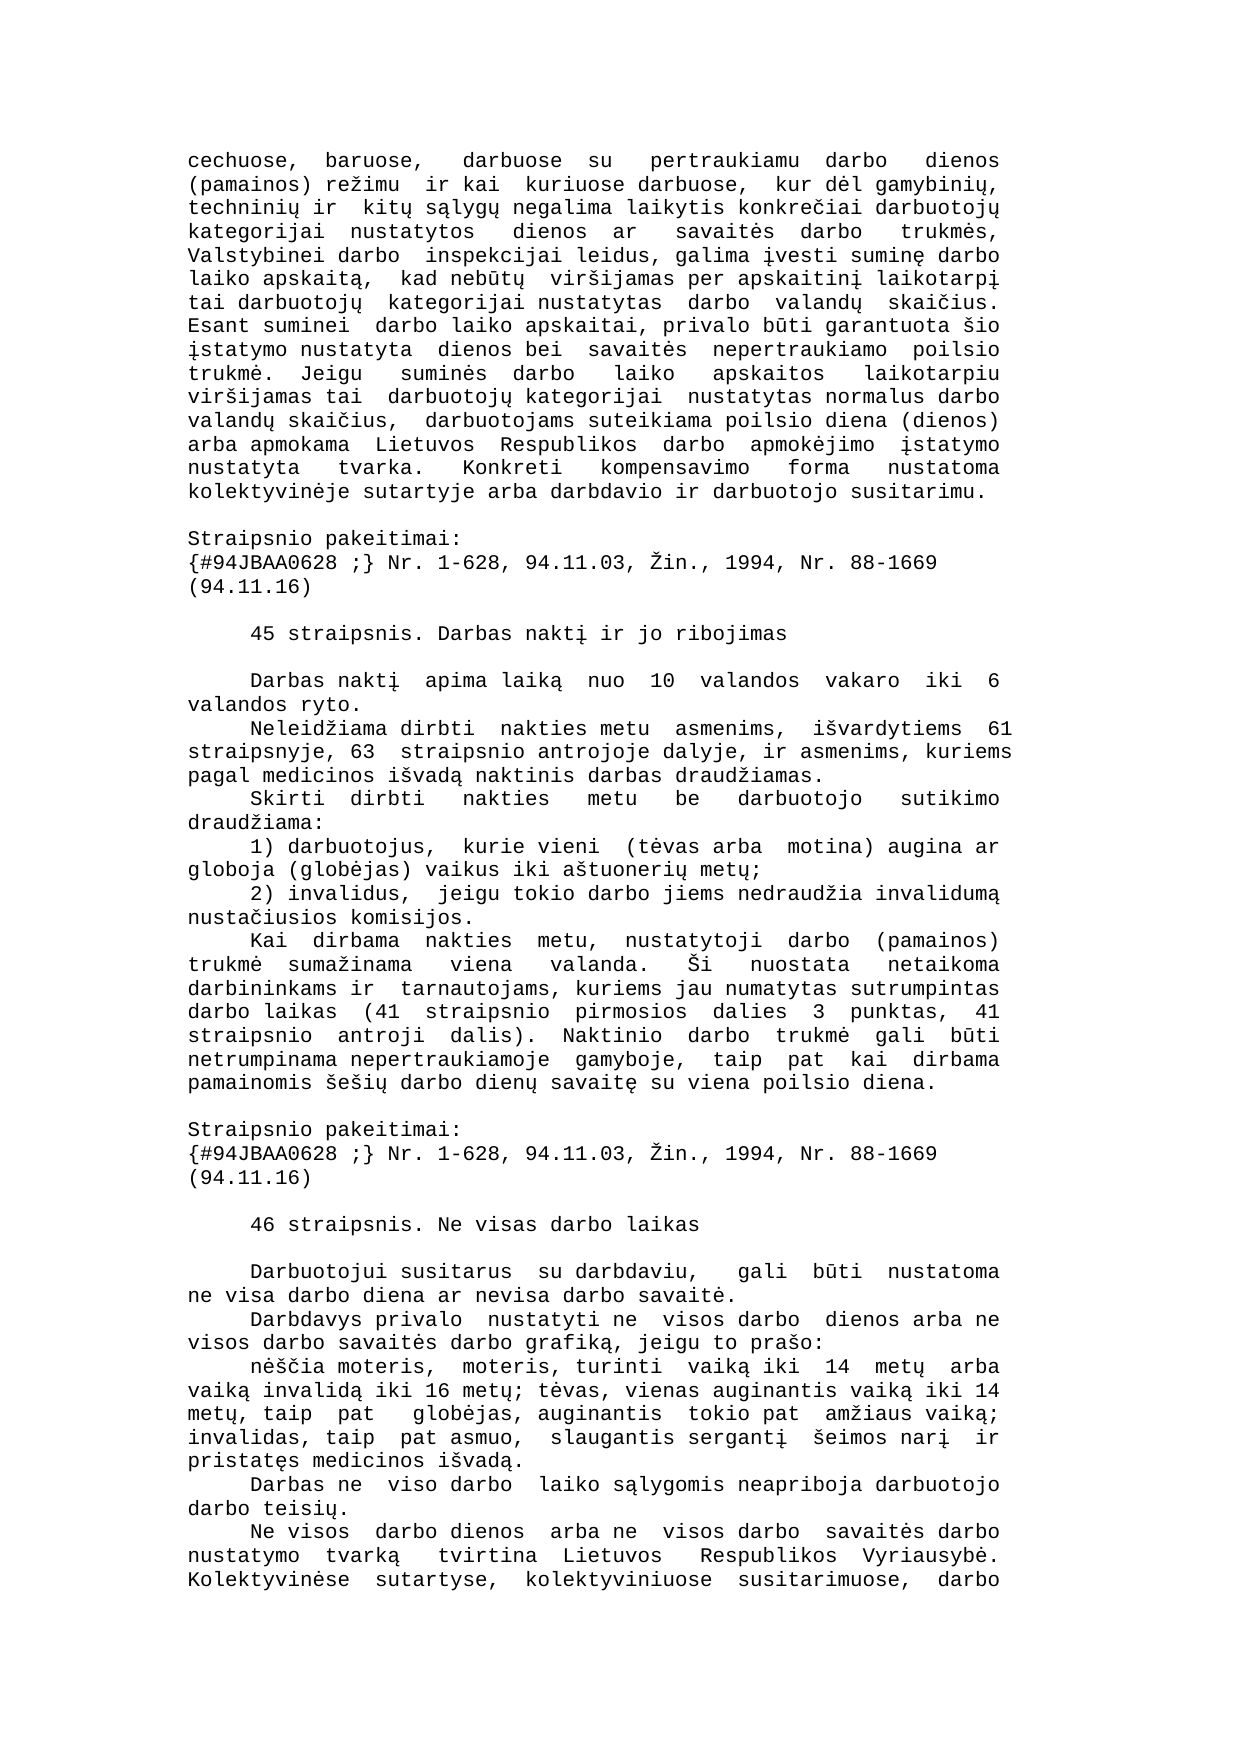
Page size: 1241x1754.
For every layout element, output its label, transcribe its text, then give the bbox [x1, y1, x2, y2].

text darbo laikas (41 straipsnio pirmosios dalies 3 punktas, 41 [187, 1001, 1053, 1025]
text nustatyta tvarka. Konkreti kompensavimo forma nustatoma [187, 457, 1053, 481]
text pamainomis šešių darbo dienų savaitę su viena poilsio diena. [187, 1072, 1053, 1096]
text darbininkams ir tarnautojams, kuriems jau numatytas sutrumpintas [187, 978, 1053, 1001]
text arba apmokama Lietuvos Respublikos darbo apmokėjimo įstatymo [187, 434, 1053, 457]
text invalidas, taip pat asmuo, slaugantis sergantį šeimos narį ir [187, 1427, 1053, 1451]
text Darbas ne viso darbo laiko sąlygomis neapriboja darbuotojo [187, 1474, 1053, 1498]
text Valstybinei darbo inspekcijai leidus, galima įvesti suminę darbo [187, 244, 1053, 268]
text valandų skaičius, darbuotojams suteikiama poilsio diena (dienos) [187, 410, 1053, 434]
text nėščia moteris, moteris, turinti vaiką iki 14 metų arba [187, 1356, 1053, 1379]
text visos darbo savaitės darbo grafiką, jeigu to prašo: [187, 1332, 1053, 1356]
text trukmė sumažinama viena valanda. Ši nuostata netaikoma [187, 954, 1053, 978]
text straipsnyje, 63 straipsnio antrojoje dalyje, ir asmenims, kuriems [187, 741, 1053, 765]
text viršijamas tai darbuotojų kategorijai nustatytas normalus darbo [187, 386, 1053, 410]
text 46 straipsnis. Ne visas darbo laikas [187, 1214, 1053, 1238]
text pagal medicinos išvadą naktinis darbas draudžiamas. [187, 765, 1053, 788]
text valandos ryto. [187, 694, 1053, 717]
text įstatymo nustatyta dienos bei savaitės nepertraukiamo poilsio [187, 339, 1053, 363]
text nustatymo tvarką tvirtina Lietuvos Respublikos Vyriausybė. [187, 1545, 1053, 1569]
text nustačiusios komisijos. [187, 907, 1053, 930]
text Skirti dirbti nakties metu be darbuotojo sutikimo [187, 788, 1053, 812]
text Straipsnio pakeitimai: [187, 528, 1053, 552]
text straipsnio antroji dalis). Naktinio darbo trukmė gali būti [187, 1025, 1053, 1048]
text Kolektyvinėse sutartyse, kolektyviniuose susitarimuose, darbo [187, 1569, 1053, 1592]
text tai darbuotojų kategorijai nustatytas darbo valandų skaičius. [187, 292, 1053, 316]
text cechuose, baruose, darbuose su pertraukiamu darbo dienos [187, 150, 1053, 174]
text ne visa darbo diena ar nevisa darbo savaitė. [187, 1285, 1053, 1309]
text 1) darbuotojus, kurie vieni (tėvas arba motina) augina ar [187, 836, 1053, 859]
text vaiką invalidą iki 16 metų; tėvas, vienas auginantis vaiką iki 14 [187, 1379, 1053, 1403]
text kolektyvinėje sutartyje arba darbdavio ir darbuotojo susitarimu. [187, 481, 1053, 505]
text techninių ir kitų sąlygų negalima laikytis konkrečiai darbuotojų [187, 197, 1053, 221]
text 45 straipsnis. Darbas naktį ir jo ribojimas [187, 623, 1053, 647]
text Darbuotojui susitarus su darbdaviu, gali būti nustatoma [187, 1261, 1053, 1285]
text trukmė. Jeigu suminės darbo laiko apskaitos laikotarpiu [187, 363, 1053, 386]
text netrumpinama nepertraukiamoje gamyboje, taip pat kai dirbama [187, 1048, 1053, 1072]
text laiko apskaitą, kad nebūtų viršijamas per apskaitinį laikotarpį [187, 268, 1053, 292]
text globoja (globėjas) vaikus iki aštuonerių metų; [187, 859, 1053, 883]
text Ne visos darbo dienos arba ne visos darbo savaitės darbo [187, 1521, 1053, 1545]
text Kai dirbama nakties metu, nustatytoji darbo (pamainos) [187, 930, 1053, 954]
text kategorijai nustatytos dienos ar savaitės darbo trukmės, [187, 221, 1053, 244]
text {#94JBAA0628 ;} Nr. 1-628, 94.11.03, Žin., 1994, Nr. 88-1669 (94.11.16) [187, 552, 1053, 599]
text Darbas naktį apima laiką nuo 10 valandos vakaro iki 6 [187, 670, 1053, 694]
text darbo teisių. [187, 1498, 1053, 1521]
text Neleidžiama dirbti nakties metu asmenims, išvardytiems 61 [187, 717, 1053, 741]
text Esant suminei darbo laiko apskaitai, privalo būti garantuota šio [187, 316, 1053, 339]
text Darbdavys privalo nustatyti ne visos darbo dienos arba ne [187, 1309, 1053, 1332]
text pristatęs medicinos išvadą. [187, 1451, 1053, 1474]
text Straipsnio pakeitimai: [187, 1119, 1053, 1143]
text draudžiama: [187, 812, 1053, 836]
text (pamainos) režimu ir kai kuriuose darbuose, kur dėl gamybinių, [187, 174, 1053, 197]
text metų, taip pat globėjas, auginantis tokio pat amžiaus vaiką; [187, 1403, 1053, 1427]
text {#94JBAA0628 ;} Nr. 1-628, 94.11.03, Žin., 1994, Nr. 88-1669 (94.11.16) [187, 1143, 1053, 1190]
text 2) invalidus, jeigu tokio darbo jiems nedraudžia invalidumą [187, 883, 1053, 907]
